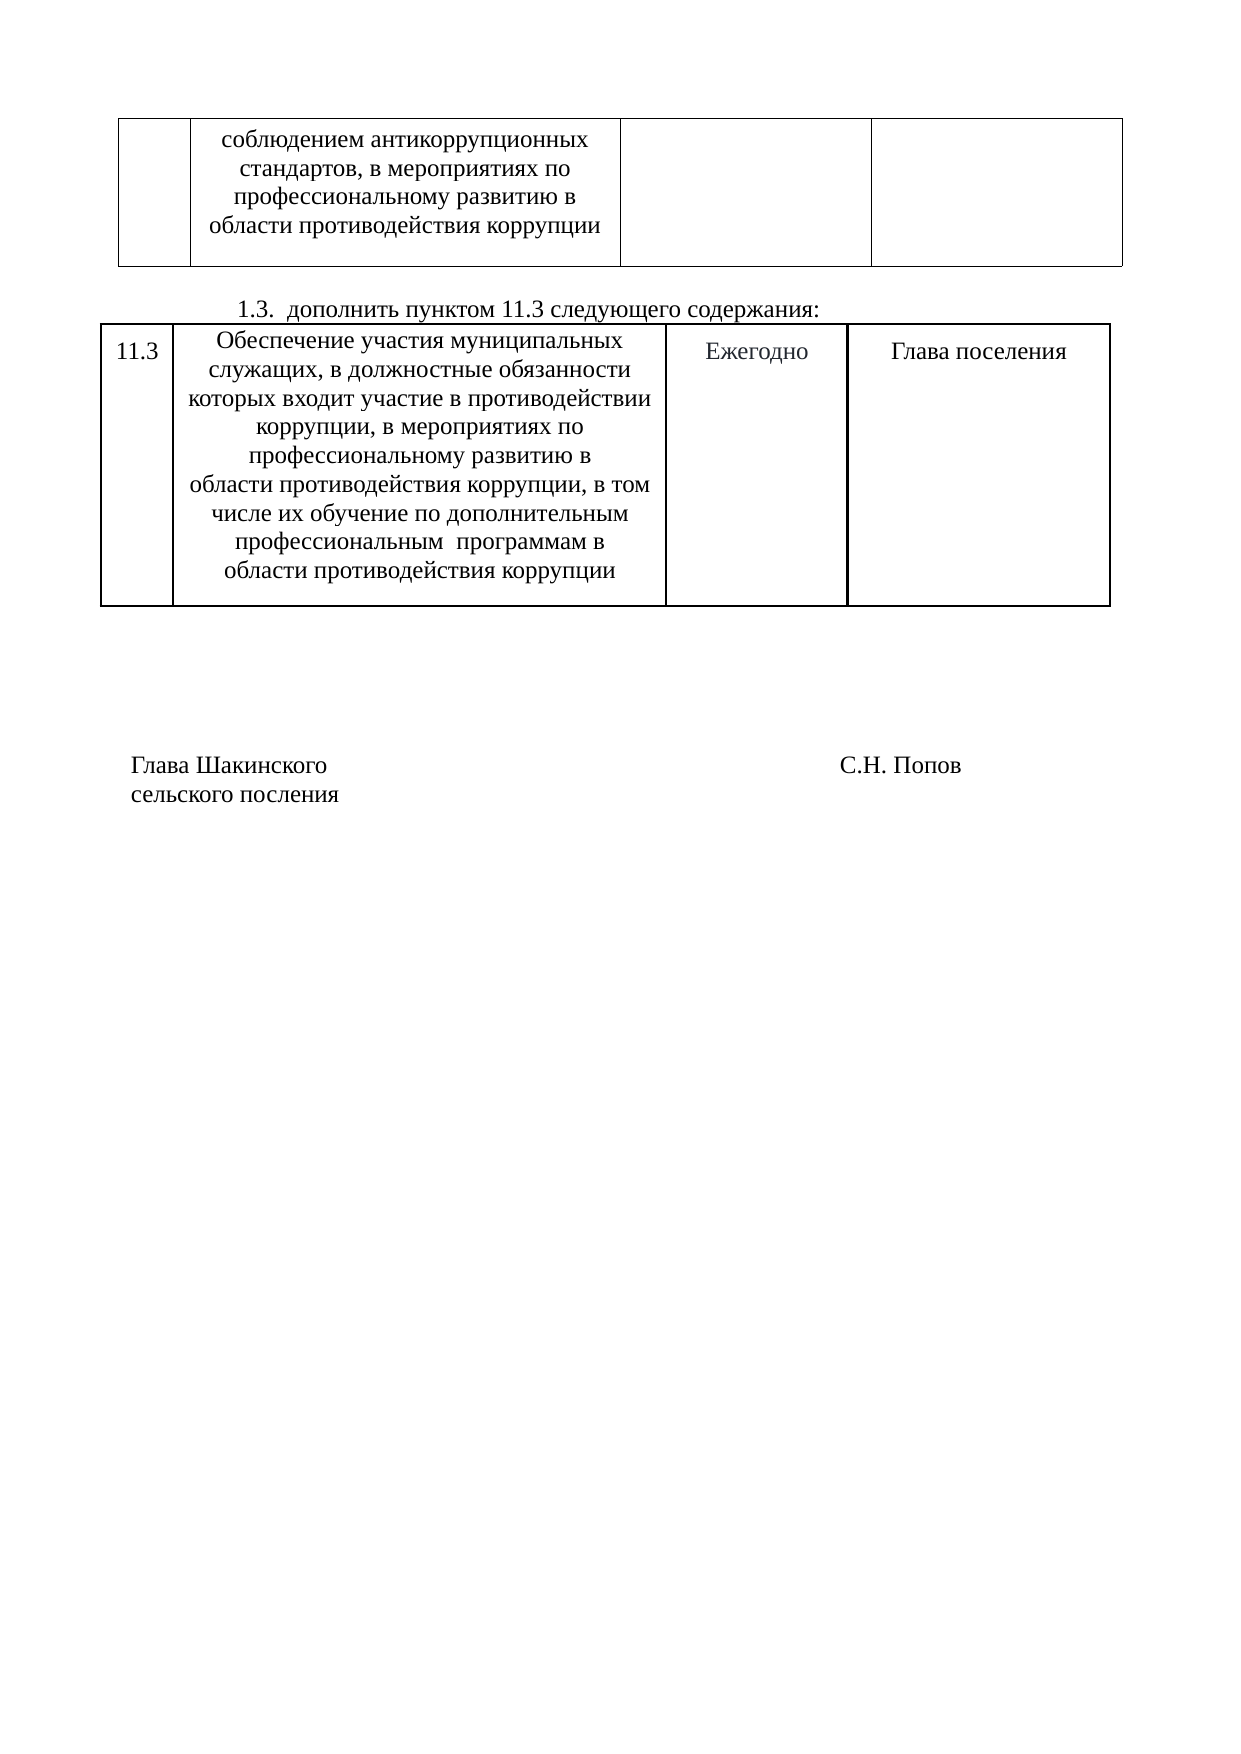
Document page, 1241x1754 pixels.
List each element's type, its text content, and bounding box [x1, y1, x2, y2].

table_header [872, 119, 1122, 266]
text Глава Шакинского С.Н. Попов [118, 751, 1122, 779]
table_header Обеспечение участия муниципальных служащих, в должностные обязанности которых входит участие в противодействии коррупции, в мероприятиях по профессиональному развитию в области противодействия коррупции, в том числе их обучение по дополнительным профессиональным программам в области противодействия коррупции [174, 325, 665, 605]
text сельского посления [118, 779, 1122, 808]
table_header [621, 119, 871, 266]
table_header соблюдением антикоррупционных стандартов, в мероприятиях по профессиональному развитию в области противодействия коррупции [191, 119, 620, 266]
text 1.3. дополнить пунктом 11.3 следующего содержания: [118, 294, 1122, 323]
table_header [119, 119, 190, 266]
table_header 11.3 [102, 325, 172, 605]
table_header Глава поселения [849, 325, 1109, 605]
table_header Ежегодно [667, 325, 846, 605]
